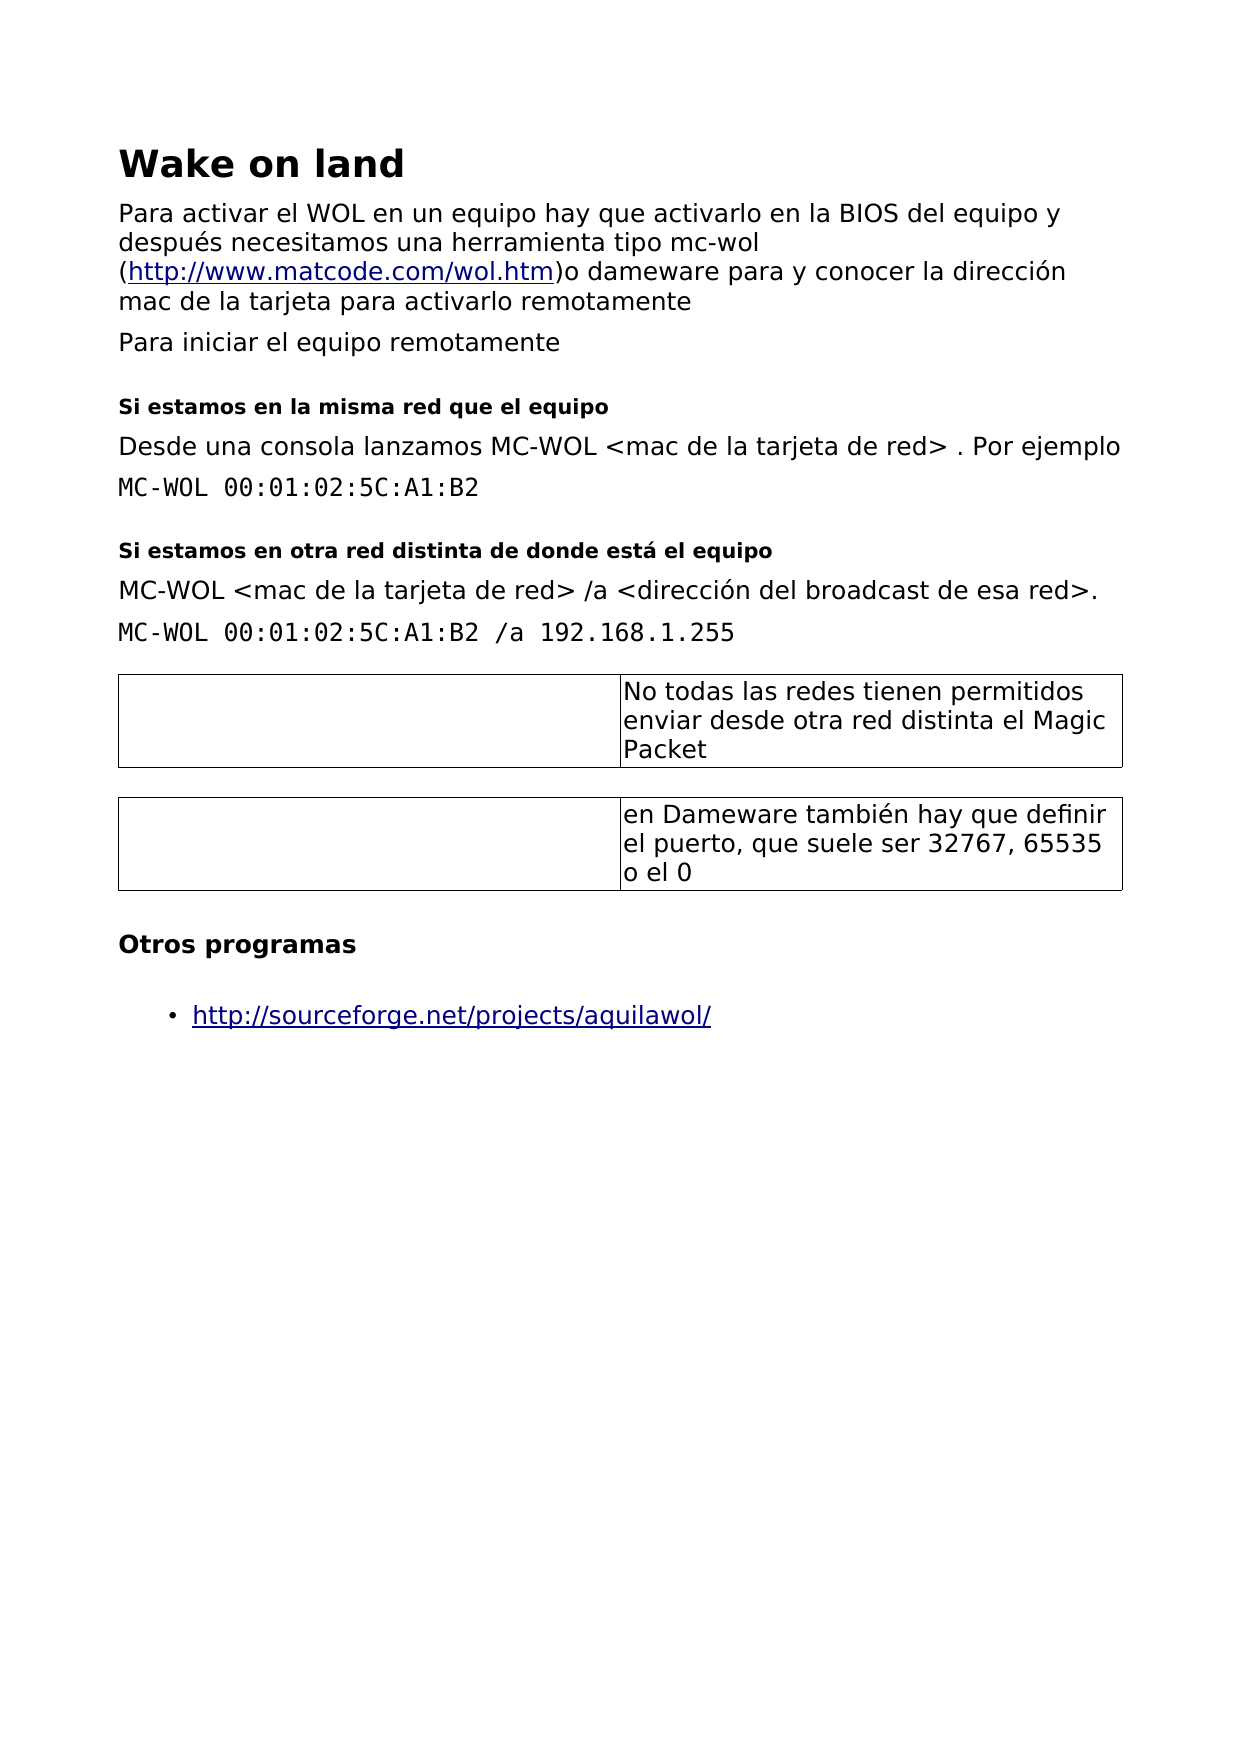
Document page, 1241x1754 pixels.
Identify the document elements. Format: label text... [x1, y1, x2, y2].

text MC-WOL 00:01:02:5C:A1:B2 /a 192.168.1.255 [118, 618, 1122, 647]
text Desde una consola lanzamos MC-WOL <mac de la tarjeta de red> . Por ejemplo [118, 432, 1122, 461]
list http://sourceforge.net/projects/aquilawol/ [177, 1001, 1122, 1030]
table_header No todas las redes tienen permitidos enviar desde otra red distinta el Magic Packet [621, 675, 1122, 767]
text MC-WOL <mac de la tarjeta de red> /a <dirección del broadcast de esa red>. [118, 576, 1122, 605]
table_header [119, 798, 620, 890]
table_header en Dameware también hay que definir el puerto, que suele ser 32767, 65535 o el 0 [621, 798, 1122, 890]
text MC-WOL 00:01:02:5C:A1:B2 [118, 473, 1122, 503]
text Para activar el WOL en un equipo hay que activarlo en la BIOS del equipo y después necesitamos una herramienta tipo mc-wol (http://www.matcode.com/wol.htm)o dameware para y conocer la dirección mac de la tarjeta para activarlo remotamente [118, 199, 1122, 316]
subtitle Si estamos en otra red distinta de donde está el equipo [118, 539, 1122, 564]
subtitle Otros programas [118, 930, 1122, 959]
text Para iniciar el equipo remotamente [118, 328, 1122, 358]
table_header [119, 675, 620, 767]
subtitle Wake on land [118, 143, 1122, 187]
subtitle Si estamos en la misma red que el equipo [118, 395, 1122, 419]
